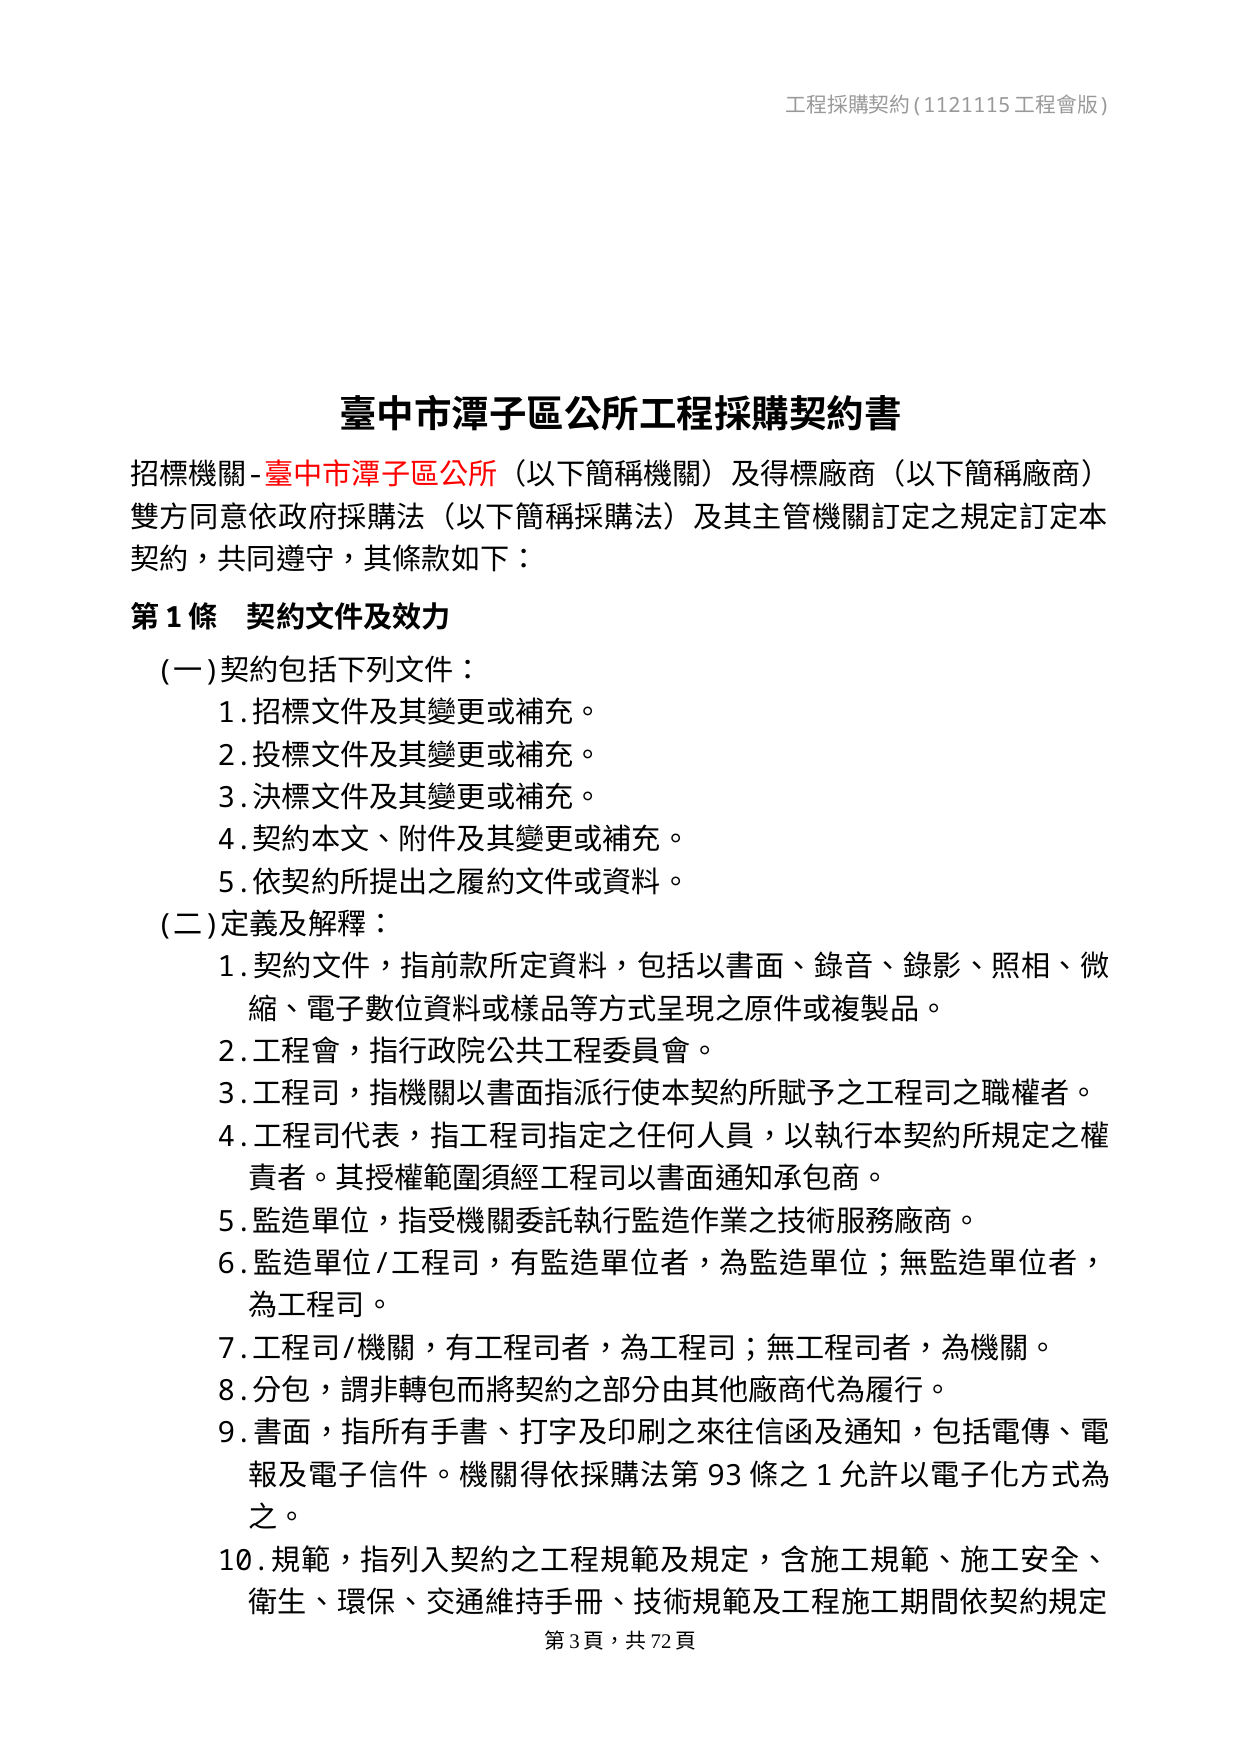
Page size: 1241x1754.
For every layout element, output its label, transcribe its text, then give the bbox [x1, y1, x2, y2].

text 6.監造單位/工程司，有監造單位者，為監造單位；無監造單位者，為工程司。 [217, 1239, 1110, 1324]
text 10.規範，指列入契約之工程規範及規定，含施工規範、施工安全、衛生、環保、交通維持手冊、技術規範及工程施工期間依契約規定 [217, 1536, 1110, 1621]
text 2.投標文件及其變更或補充。 [217, 731, 1110, 773]
text 8.分包，謂非轉包而將契約之部分由其他廠商代為履行。 [217, 1367, 1110, 1409]
text 9.書面，指所有手書、打字及印刷之來往信函及通知，包括電傳、電報及電子信件。機關得依採購法第93條之1允許以電子化方式為之。 [217, 1409, 1110, 1536]
text 4.工程司代表，指工程司指定之任何人員，以執行本契約所規定之權責者。其授權範圍須經工程司以書面通知承包商。 [217, 1112, 1110, 1197]
text (二)定義及解釋： [156, 901, 1110, 943]
text 第1條 契約文件及效力 [130, 594, 1110, 636]
text (一)契約包括下列文件： [156, 646, 1110, 689]
text 1.契約文件，指前款所定資料，包括以書面、錄音、錄影、照相、微縮、電子數位資料或樣品等方式呈現之原件或複製品。 [217, 943, 1110, 1028]
text 3.決標文件及其變更或補充。 [217, 773, 1110, 816]
text 招標機關-臺中市潭子區公所（以下簡稱機關）及得標廠商（以下簡稱廠商）雙方同意依政府採購法（以下簡稱採購法）及其主管機關訂定之規定訂定本契約，共同遵守，其條款如下： [130, 451, 1110, 578]
text 5.監造單位，指受機關委託執行監造作業之技術服務廠商。 [217, 1197, 1110, 1239]
text 臺中市潭子區公所工程採購契約書 [130, 384, 1110, 438]
text 1.招標文件及其變更或補充。 [217, 689, 1110, 731]
text 2.工程會，指行政院公共工程委員會。 [217, 1028, 1110, 1070]
text 5.依契約所提出之履約文件或資料。 [217, 858, 1110, 901]
text 7.工程司/機關，有工程司者，為工程司；無工程司者，為機關。 [217, 1324, 1110, 1367]
text 3.工程司，指機關以書面指派行使本契約所賦予之工程司之職權者。 [217, 1070, 1110, 1112]
text 4.契約本文、附件及其變更或補充。 [217, 816, 1110, 858]
